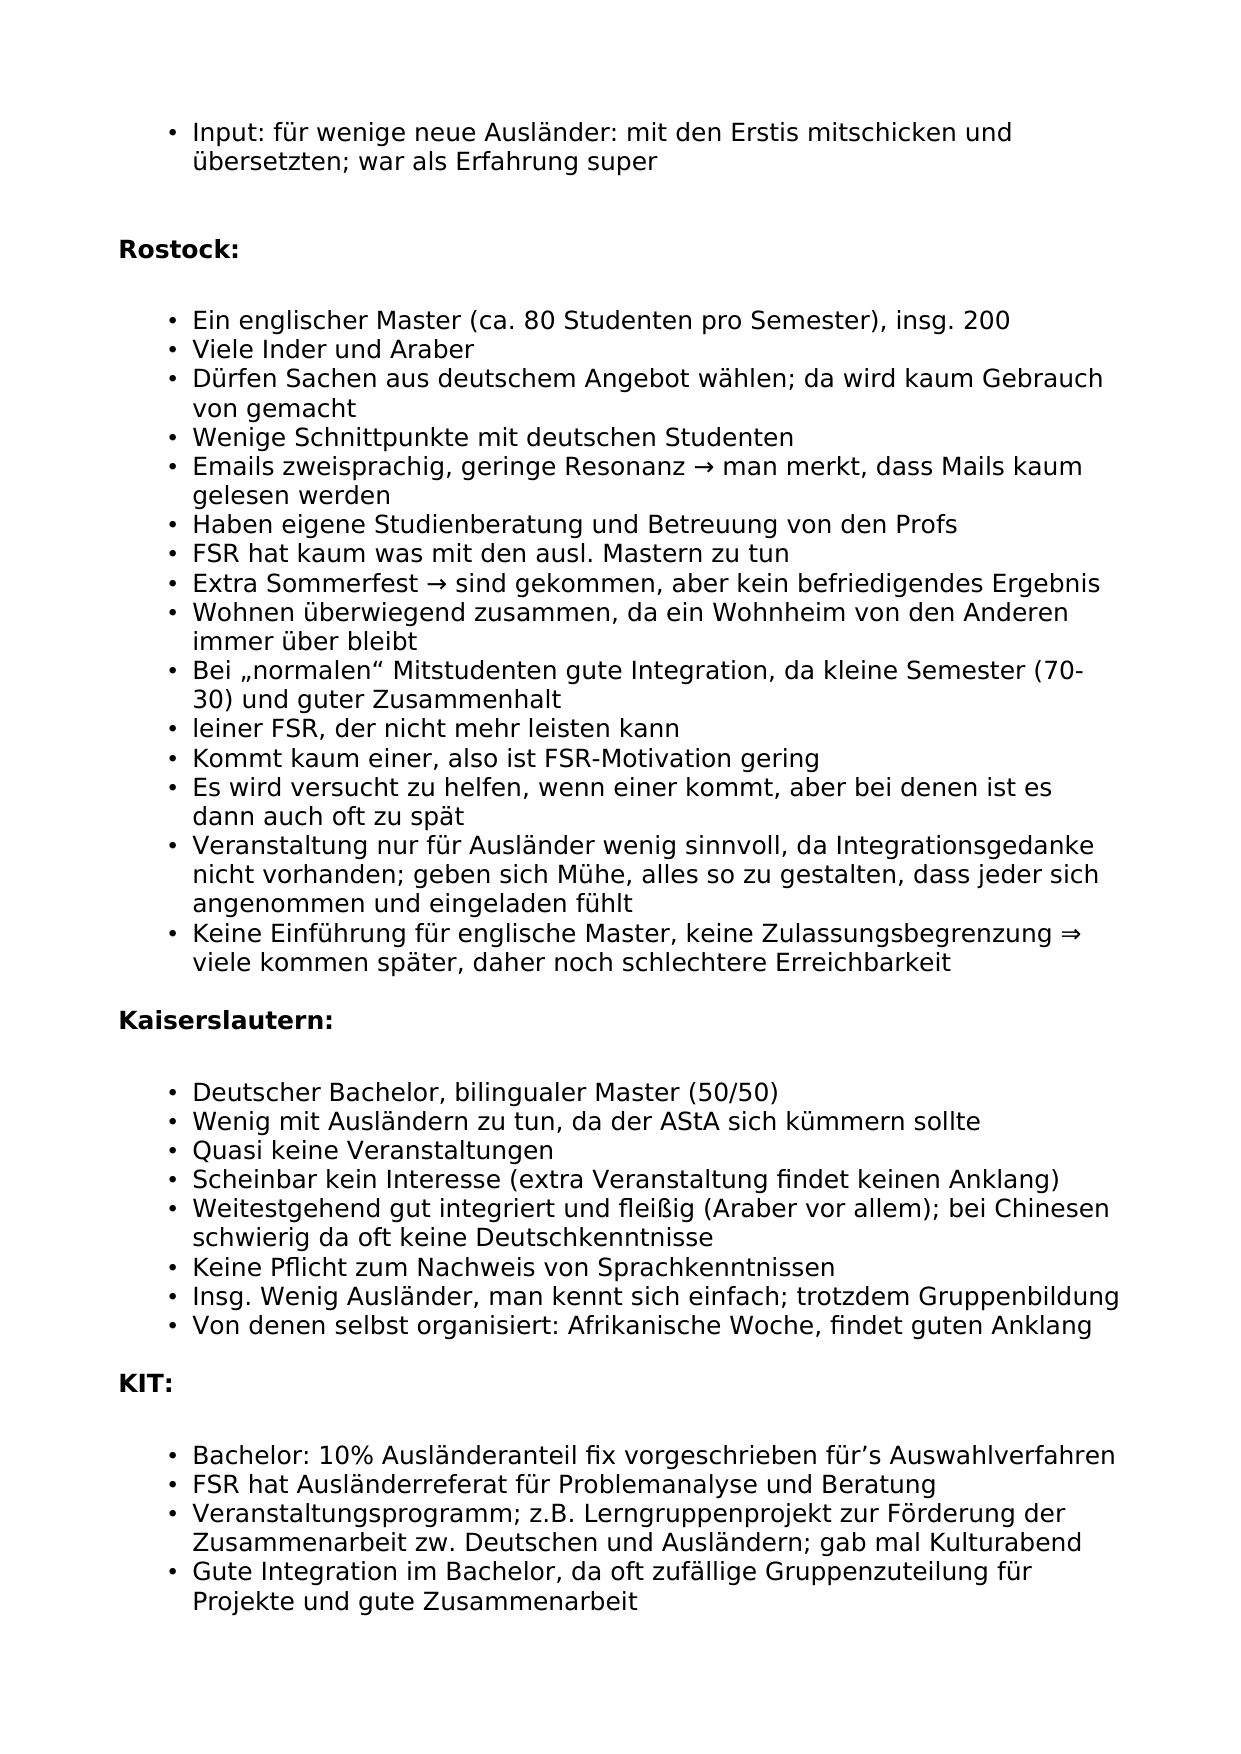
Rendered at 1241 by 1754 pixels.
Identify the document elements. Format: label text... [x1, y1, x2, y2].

list Veranstaltungsprogramm; z.B. Lerngruppenprojekt zur Förderung der Zusammenarbeit zw. Deutschen und Ausländern; gab mal Kulturabend [177, 1499, 1122, 1557]
list Extra Sommerfest → sind gekommen, aber kein befriedigendes Ergebnis [177, 569, 1122, 598]
list Von denen selbst organisiert: Afrikanische Woche, findet guten Anklang [177, 1311, 1122, 1340]
list Viele Inder und Araber [177, 335, 1122, 364]
list Input: für wenige neue Ausländer: mit den Erstis mitschicken und übersetzten; war als Erfahrung super [177, 118, 1122, 206]
list FSR hat Ausländerreferat für Problemanalyse und Beratung [177, 1470, 1122, 1499]
list Insg. Wenig Ausländer, man kennt sich einfach; trotzdem Gruppenbildung [177, 1282, 1122, 1311]
text Rostock: [118, 235, 1122, 264]
list Es wird versucht zu helfen, wenn einer kommt, aber bei denen ist es dann auch oft zu spät [177, 773, 1122, 831]
list leiner FSR, der nicht mehr leisten kann [177, 714, 1122, 744]
list Keine Einführung für englische Master, keine Zulassungsbegrenzung ⇒ viele kommen später, daher noch schlechtere Erreichbarkeit [177, 919, 1122, 977]
list Haben eigene Studienberatung und Betreuung von den Profs [177, 510, 1122, 539]
list Emails zweisprachig, geringe Resonanz → man merkt, dass Mails kaum gelesen werden [177, 452, 1122, 510]
list Bei „normalen“ Mitstudenten gute Integration, da kleine Semester (70-30) und guter Zusammenhalt [177, 656, 1122, 714]
list Keine Pflicht zum Nachweis von Sprachkenntnissen [177, 1253, 1122, 1282]
list FSR hat kaum was mit den ausl. Mastern zu tun [177, 539, 1122, 569]
list Wenige Schnittpunkte mit deutschen Studenten [177, 423, 1122, 452]
list Deutscher Bachelor, bilingualer Master (50/50) [177, 1078, 1122, 1107]
list Ein englischer Master (ca. 80 Studenten pro Semester), insg. 200 [177, 306, 1122, 335]
list Bachelor: 10% Ausländeranteil fix vorgeschrieben für’s Auswahlverfahren [177, 1441, 1122, 1470]
list Gute Integration im Bachelor, da oft zufällige Gruppenzuteilung für Projekte und gute Zusammenarbeit [177, 1557, 1122, 1616]
list Wohnen überwiegend zusammen, da ein Wohnheim von den Anderen immer über bleibt [177, 598, 1122, 656]
list Scheinbar kein Interesse (extra Veranstaltung findet keinen Anklang) [177, 1165, 1122, 1194]
list Weitestgehend gut integriert und fleißig (Araber vor allem); bei Chinesen schwierig da oft keine Deutschkenntnisse [177, 1194, 1122, 1253]
text KIT: [118, 1370, 1122, 1399]
list Dürfen Sachen aus deutschem Angebot wählen; da wird kaum Gebrauch von gemacht [177, 364, 1122, 423]
list Kommt kaum einer, also ist FSR-Motivation gering [177, 744, 1122, 773]
list Wenig mit Ausländern zu tun, da der AStA sich kümmern sollte [177, 1107, 1122, 1136]
list Quasi keine Veranstaltungen [177, 1136, 1122, 1165]
list Veranstaltung nur für Ausländer wenig sinnvoll, da Integrationsgedanke nicht vorhanden; geben sich Mühe, alles so zu gestalten, dass jeder sich angenommen und eingeladen fühlt [177, 831, 1122, 919]
text Kaiserslautern: [118, 1007, 1122, 1036]
